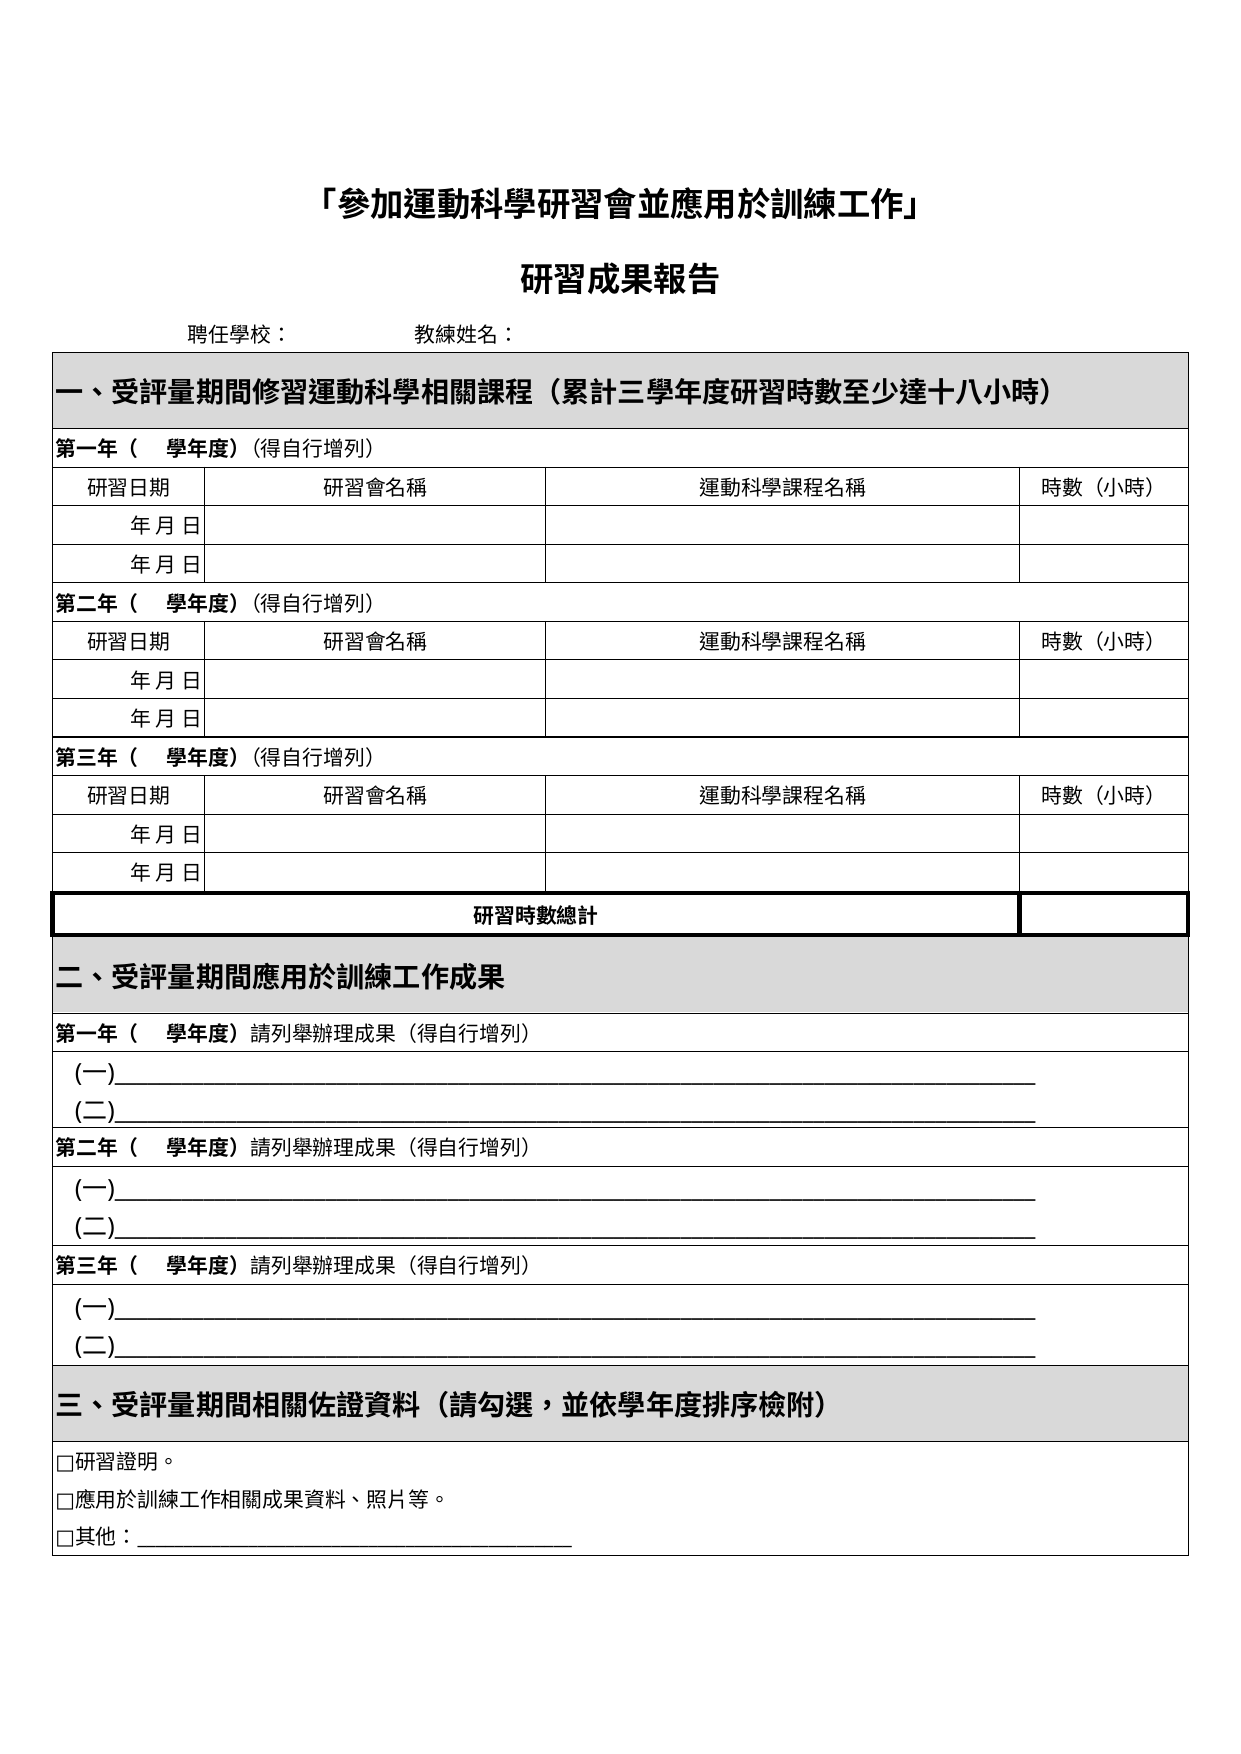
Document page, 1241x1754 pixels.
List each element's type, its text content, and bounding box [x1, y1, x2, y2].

table_cell [205, 815, 545, 852]
table_cell [1020, 660, 1188, 698]
table_cell 三、受評量期間相關佐證資料（請勾選，並依學年度排序檢附） [53, 1366, 1188, 1441]
table_cell 第一年（ 學年度）（得自行增列） [53, 429, 1188, 467]
table_cell 年 月 日 [53, 853, 204, 891]
table_cell [205, 699, 545, 736]
table_cell 第一年（ 學年度）請列舉辦理成果（得自行增列） [53, 1014, 1188, 1051]
table_cell [546, 815, 1019, 852]
text 「參加運動科學研習會並應用於訓練工作」 [187, 164, 1053, 239]
table_cell 年 月 日 [53, 699, 204, 736]
table_header 一、受評量期間修習運動科學相關課程（累計三學年度研習時數至少達十八小時） [53, 353, 1188, 428]
table_cell 運動科學課程名稱 [546, 468, 1019, 505]
table_cell (一)___________________________________________________________________________________ (二)___________________________________________________________________________________ [53, 1052, 1188, 1127]
table_cell 時數（小時） [1020, 776, 1188, 813]
table_cell [546, 699, 1019, 736]
table_cell [205, 853, 545, 891]
table_cell (一)___________________________________________________________________________________ (二)___________________________________________________________________________________ [53, 1285, 1188, 1365]
table_cell [546, 853, 1019, 891]
table_cell [1022, 895, 1186, 933]
table_cell 研習會名稱 [205, 468, 545, 505]
table_cell 年 月 日 [53, 815, 204, 852]
table_cell 研習日期 [53, 622, 204, 659]
table_cell 研習日期 [53, 776, 204, 813]
table_cell 時數（小時） [1020, 468, 1188, 505]
table_cell 第二年（ 學年度）（得自行增列） [53, 583, 1188, 621]
table_cell [205, 660, 545, 698]
table_cell 第二年（ 學年度）請列舉辦理成果（得自行增列） [53, 1128, 1188, 1166]
table_cell [546, 506, 1019, 544]
table_cell 年 月 日 [53, 506, 204, 544]
table_cell 年 月 日 [53, 545, 204, 582]
table_cell 第三年（ 學年度）（得自行增列） [53, 738, 1188, 775]
table_cell 年 月 日 [53, 660, 204, 698]
text 研習成果報告 [187, 239, 1053, 314]
table_cell [546, 660, 1019, 698]
table_cell 研習日期 [53, 468, 204, 505]
table_cell [205, 545, 545, 582]
table_cell 運動科學課程名稱 [546, 776, 1019, 813]
table_cell [1020, 699, 1188, 736]
table_cell 第三年（ 學年度）請列舉辦理成果（得自行增列） [53, 1246, 1188, 1284]
table_cell 研習會名稱 [205, 776, 545, 813]
table_cell [1020, 506, 1188, 544]
table_cell [546, 545, 1019, 582]
table_cell [1020, 815, 1188, 852]
text 聘任學校： 教練姓名： [187, 314, 1053, 352]
table_cell 研習會名稱 [205, 622, 545, 659]
table_cell [205, 506, 545, 544]
table_cell 二、受評量期間應用於訓練工作成果 [53, 937, 1188, 1012]
table_cell 時數（小時） [1020, 622, 1188, 659]
table_cell 研習時數總計 [55, 895, 1017, 933]
table_cell 運動科學課程名稱 [546, 622, 1019, 659]
table_cell [1020, 853, 1188, 891]
table_cell [1020, 545, 1188, 582]
table_cell (一)___________________________________________________________________________________ (二)___________________________________________________________________________________ [53, 1167, 1188, 1245]
table_cell □研習證明。 □應用於訓練工作相關成果資料、照片等。 □其他：_______________________________________________ [53, 1442, 1188, 1554]
